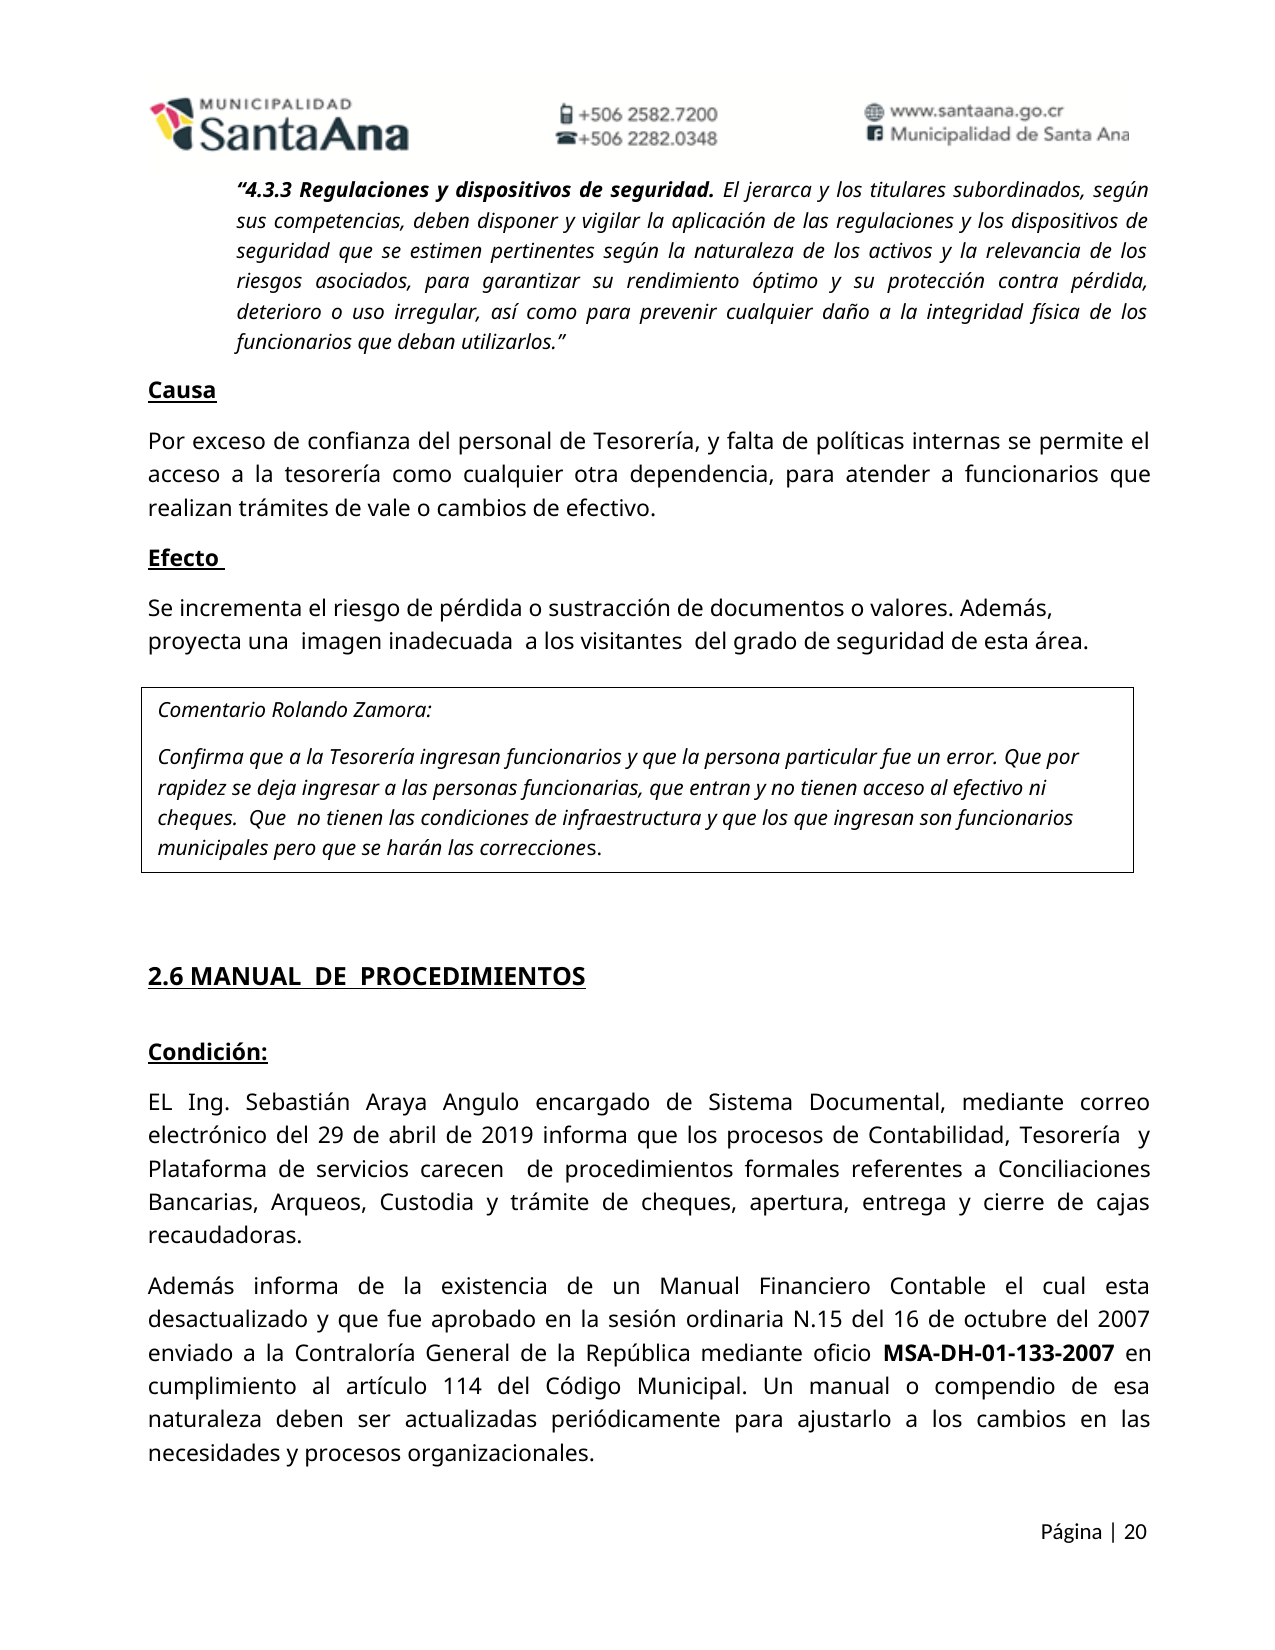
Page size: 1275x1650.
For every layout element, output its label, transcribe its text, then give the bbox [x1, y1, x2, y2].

text Se incrementa el riesgo de pérdida o sustracción de documentos o valores. Además, proyecta una imagen inadecuada a los visitantes del grado de seguridad de esta área. [148, 592, 1152, 656]
text Condición: [148, 1036, 1152, 1067]
subtitle 2.6 MANUAL DE PROCEDIMIENTOS [148, 959, 1152, 993]
text Confirma que a la Tesorería ingresan funcionarios y que la persona particular fue un error. Que por rapidez se deja ingresar a las personas funcionarias, que entran y no tienen acceso al efectivo ni cheques. Que no tienen las condiciones de infraestructura y que los que ingresan son funcionarios municipales pero que se harán las correcciones. [157, 742, 1118, 862]
text EL Ing. Sebastián Araya Angulo encargado de Sistema Documental, mediante correo electrónico del 29 de abril de 2019 informa que los procesos de Contabilidad, Tesorería y Plataforma de servicios carecen de procedimientos formales referentes a Conciliaciones Bancarias, Arqueos, Custodia y trámite de cheques, apertura, entrega y cierre de cajas recaudadoras. [148, 1086, 1152, 1251]
text Efecto [148, 542, 1152, 573]
text “4.3.3 Regulaciones y dispositivos de seguridad. El jerarca y los titulares subordinados, según sus competencias, deben disponer y vigilar la aplicación de las regulaciones y los dispositivos de seguridad que se estimen pertinentes según la naturaleza de los activos y la relevancia de los riesgos asociados, para garantizar su rendimiento óptimo y su protección contra pérdida, deterioro o uso irregular, así como para prevenir cualquier daño a la integridad física de los funcionarios que deban utilizarlos.” [236, 175, 1152, 356]
text Comentario Rolando Zamora: [157, 695, 1118, 724]
text Por exceso de confianza del personal de Tesorería, y falta de políticas internas se permite el acceso a la tesorería como cualquier otra dependencia, para atender a funcionarios que realizan trámites de vale o cambios de efectivo. [148, 424, 1152, 523]
text Además informa de la existencia de un Manual Financiero Contable el cual esta desactualizado y que fue aprobado en la sesión ordinaria N.15 del 16 de octubre del 2007 enviado a la Contraloría General de la República mediante oficio MSA-DH-01-133-2007 en cumplimiento al artículo 114 del Código Municipal. Un manual o compendio de esa naturaleza deben ser actualizadas periódicamente para ajustarlo a los cambios en las necesidades y procesos organizacionales. [148, 1269, 1152, 1468]
text Causa [148, 374, 1152, 406]
